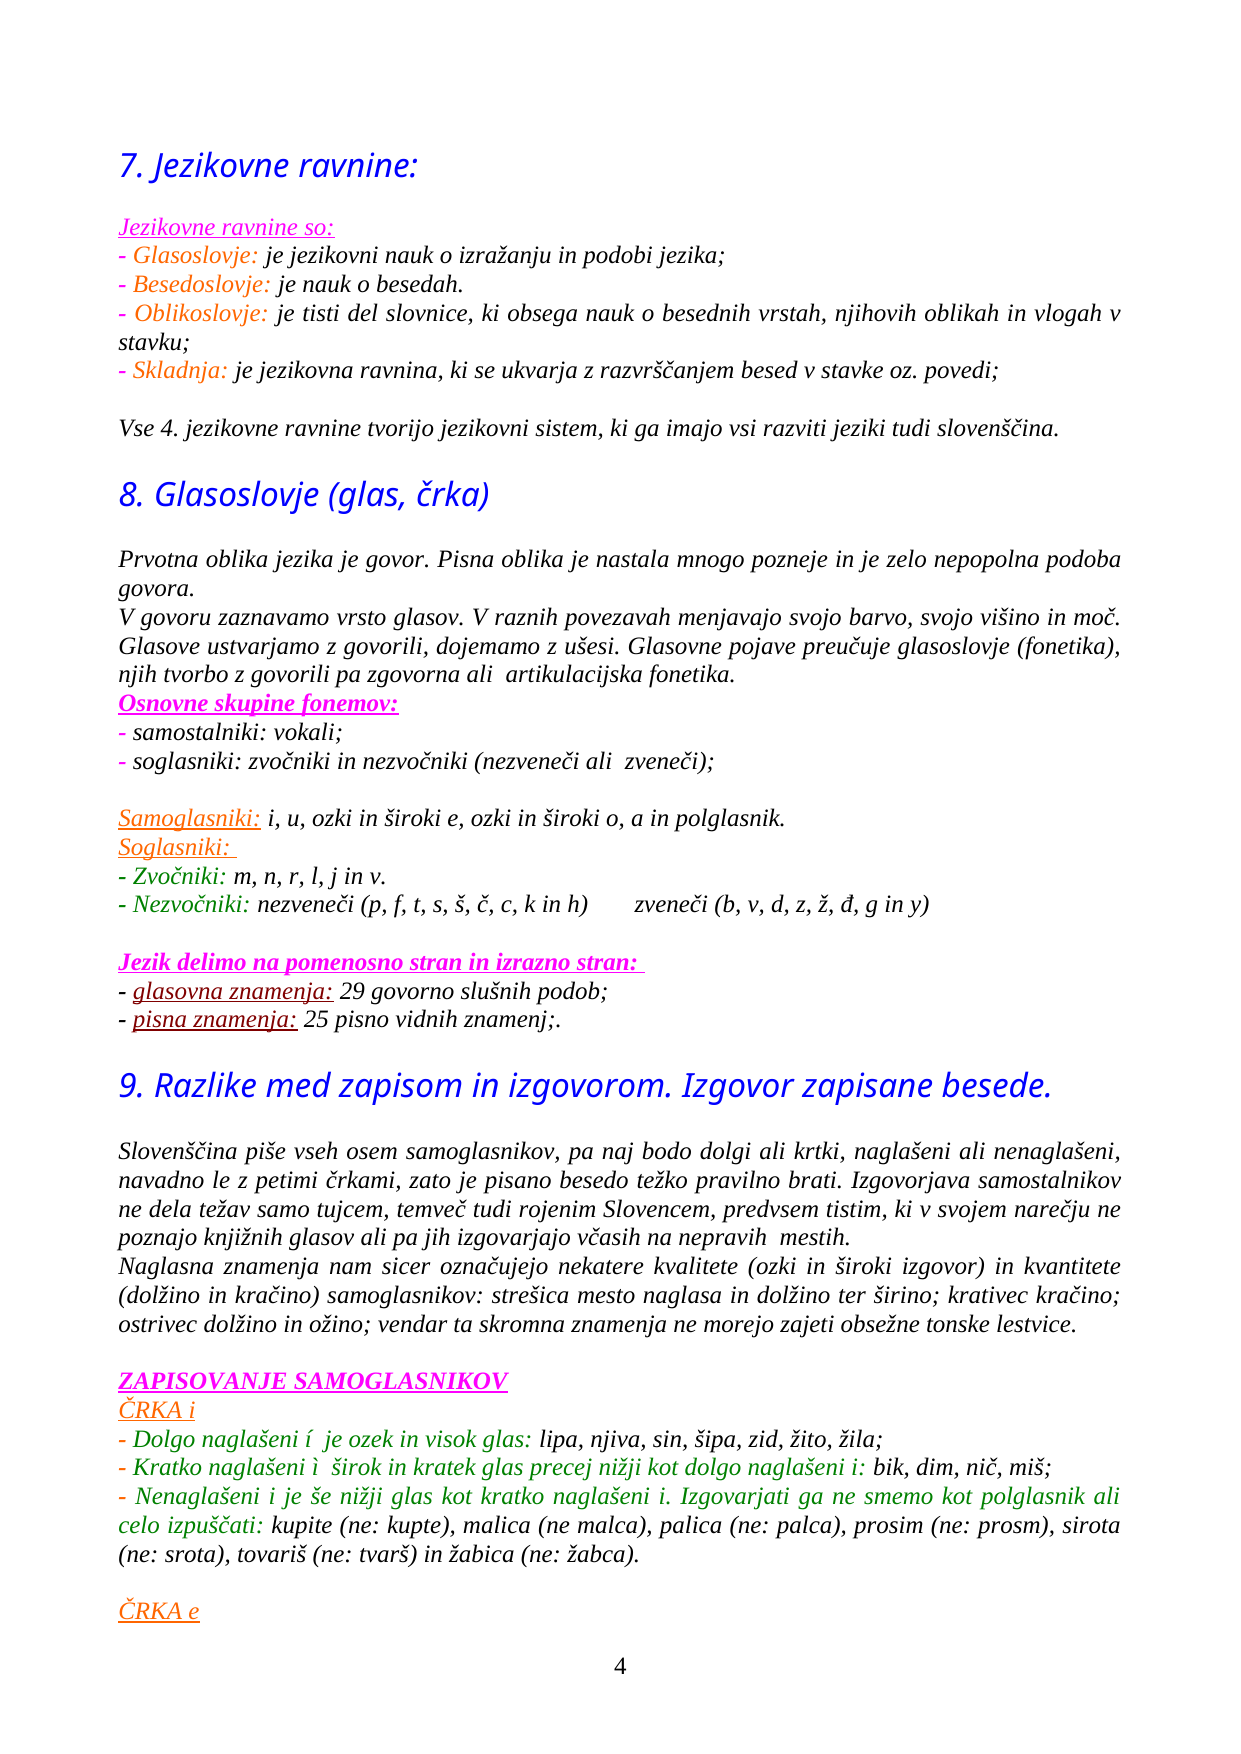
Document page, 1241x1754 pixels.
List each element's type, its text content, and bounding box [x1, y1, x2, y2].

text - pisna znamenja: 25 pisno vidnih znamenj;. [118, 1004, 1122, 1033]
text - Dolgo naglašeni í je ozek in visok glas: lipa, njiva, sin, šipa, zid, žito, žila; [118, 1424, 1122, 1452]
text - glasovna znamenja: 29 govorno slušnih podob; [118, 976, 1122, 1004]
text - samostalniki: vokali; [118, 717, 1122, 746]
text 8. Glasoslovje (glas, črka) [118, 470, 1122, 516]
text Naglasna znamenja nam sicer označujejo nekatere kvalitete (ozki in široki izgovor) in kvantitete (dolžino in kračino) samoglasnikov: strešica mesto naglasa in dolžino ter širino; krativec kračino; ostrivec dolžino in ožino; vendar ta skromna znamenja ne morejo zajeti obsežne tonske lestvice. [118, 1251, 1122, 1337]
text - Besedoslovje: je nauk o besedah. [118, 269, 1122, 298]
text ČRKA e [118, 1596, 1122, 1625]
text Zapisovanje samoglasnikov [118, 1366, 1122, 1395]
text - Nezvočniki: nezveneči (p, f, t, s, š, č, c, k in h) zveneči (b, v, d, z, ž, đ, g in y) [118, 889, 1122, 918]
text Jezik delimo na pomenosno stran in izrazno stran: [118, 947, 1122, 976]
text V govoru zaznavamo vrsto glasov. V raznih povezavah menjavajo svojo barvo, svojo višino in moč. Glasove ustvarjamo z govorili, dojemamo z ušesi. Glasovne pojave preučuje glasoslovje (fonetika), njih tvorbo z govorili pa zgovorna ali artikulacijska fonetika. [118, 602, 1122, 688]
text Samoglasniki: i, u, ozki in široki e, ozki in široki o, a in polglasnik. [118, 803, 1122, 832]
text 7. Jezikovne ravnine: [118, 142, 1122, 188]
text - Skladnja: je jezikovna ravnina, ki se ukvarja z razvrščanjem besed v stavke oz. povedi; [118, 355, 1122, 384]
text Osnovne skupine fonemov: [118, 688, 1122, 717]
text Slovenščina piše vseh osem samoglasnikov, pa naj bodo dolgi ali krtki, naglašeni ali nenaglašeni, navadno le z petimi črkami, zato je pisano besedo težko pravilno brati. Izgovorjava samostalnikov ne dela težav samo tujcem, temveč tudi rojenim Slovencem, predvsem tistim, ki v svojem narečju ne poznajo knjižnih glasov ali pa jih izgovarjajo včasih na nepravih mestih. [118, 1136, 1122, 1251]
text - Zvočniki: m, n, r, l, j in v. [118, 861, 1122, 889]
text Soglasniki: [118, 832, 1122, 861]
text Črka i [118, 1395, 1122, 1424]
text - soglasniki: zvočniki in nezvočniki (nezveneči ali zveneči); [118, 746, 1122, 774]
text - Nenaglašeni i je še nižji glas kot kratko naglašeni i. Izgovarjati ga ne smemo kot polglasnik ali celo izpuščati: kupite (ne: kupte), malica (ne malca), palica (ne: palca), prosim (ne: prosm), sirota (ne: srota), tovariš (ne: tvarš) in žabica (ne: žabca). [118, 1481, 1122, 1567]
text Prvotna oblika jezika je govor. Pisna oblika je nastala mnogo pozneje in je zelo nepopolna podoba govora. [118, 544, 1122, 602]
text - Oblikoslovje: je tisti del slovnice, ki obsega nauk o besednih vrstah, njihovih oblikah in vlogah v stavku; [118, 298, 1122, 355]
text - Kratko naglašeni ì širok in kratek glas precej nižji kot dolgo naglašeni i: bik, dim, nič, miš; [118, 1452, 1122, 1481]
text - Glasoslovje: je jezikovni nauk o izražanju in podobi jezika; [118, 240, 1122, 269]
text Vse 4. jezikovne ravnine tvorijo jezikovni sistem, ki ga imajo vsi razviti jeziki tudi slovenščina. [118, 413, 1122, 442]
text 9. Razlike med zapisom in izgovorom. Izgovor zapisane besede. [118, 1062, 1122, 1107]
text Jezikovne ravnine so: [118, 212, 1122, 240]
